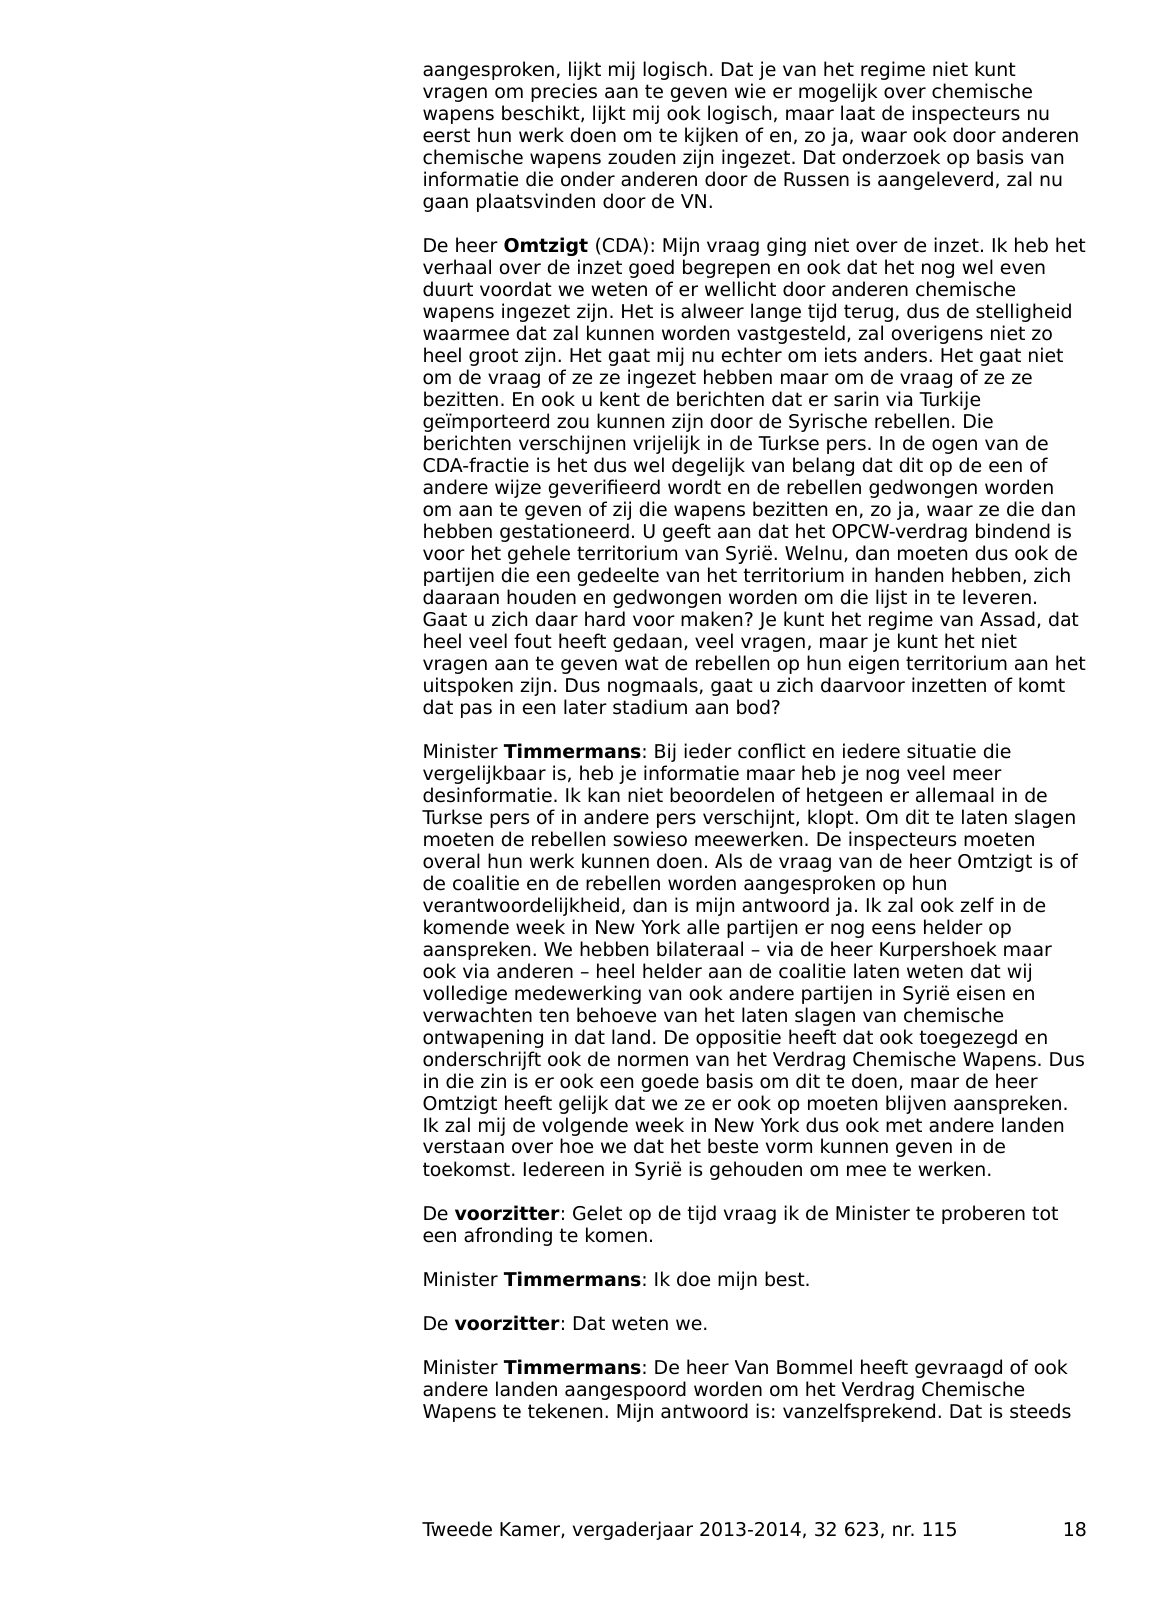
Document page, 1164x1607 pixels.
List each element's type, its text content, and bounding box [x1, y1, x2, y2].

text De voorzitter: Dat weten we. [422, 1313, 1087, 1335]
text Minister Timmermans: De heer Van Bommel heeft gevraagd of ook andere landen aangespoord worden om het Verdrag Chemische Wapens te tekenen. Mijn antwoord is: vanzelfsprekend. Dat is steeds [422, 1357, 1087, 1423]
text Minister Timmermans: Ik doe mijn best. [422, 1269, 1087, 1291]
text De heer Omtzigt (CDA): Mijn vraag ging niet over de inzet. Ik heb het verhaal over de inzet goed begrepen en ook dat het nog wel even duurt voordat we weten of er wellicht door anderen chemische wapens ingezet zijn. Het is alweer lange tijd terug, dus de stelligheid waarmee dat zal kunnen worden vastgesteld, zal overigens niet zo heel groot zijn. Het gaat mij nu echter om iets anders. Het gaat niet om de vraag of ze ze ingezet hebben maar om de vraag of ze ze bezitten. En ook u kent de berichten dat er sarin via Turkije geïmporteerd zou kunnen zijn door de Syrische rebellen. Die berichten verschijnen vrijelijk in de Turkse pers. In de ogen van de CDA-fractie is het dus wel degelijk van belang dat dit op de een of andere wijze geverifieerd wordt en de rebellen gedwongen worden om aan te geven of zij die wapens bezitten en, zo ja, waar ze die dan hebben gestationeerd. U geeft aan dat het OPCW-verdrag bindend is voor het gehele territorium van Syrië. Welnu, dan moeten dus ook de partijen die een gedeelte van het territorium in handen hebben, zich daaraan houden en gedwongen worden om die lijst in te leveren. Gaat u zich daar hard voor maken? Je kunt het regime van Assad, dat heel veel fout heeft gedaan, veel vragen, maar je kunt het niet vragen aan te geven wat de rebellen op hun eigen territorium aan het uitspoken zijn. Dus nogmaals, gaat u zich daarvoor inzetten of komt dat pas in een later stadium aan bod? [422, 235, 1087, 719]
text aangesproken, lijkt mij logisch. Dat je van het regime niet kunt vragen om precies aan te geven wie er mogelijk over chemische wapens beschikt, lijkt mij ook logisch, maar laat de inspecteurs nu eerst hun werk doen om te kijken of en, zo ja, waar ook door anderen chemische wapens zouden zijn ingezet. Dat onderzoek op basis van informatie die onder anderen door de Russen is aangeleverd, zal nu gaan plaatsvinden door de VN. [422, 59, 1087, 213]
text De voorzitter: Gelet op de tijd vraag ik de Minister te proberen tot een afronding te komen. [422, 1203, 1087, 1247]
text Minister Timmermans: Bij ieder conflict en iedere situatie die vergelijkbaar is, heb je informatie maar heb je nog veel meer desinformatie. Ik kan niet beoordelen of hetgeen er allemaal in de Turkse pers of in andere pers verschijnt, klopt. Om dit te laten slagen moeten de rebellen sowieso meewerken. De inspecteurs moeten overal hun werk kunnen doen. Als de vraag van de heer Omtzigt is of de coalitie en de rebellen worden aangesproken op hun verantwoordelijkheid, dan is mijn antwoord ja. Ik zal ook zelf in de komende week in New York alle partijen er nog eens helder op aanspreken. We hebben bilateraal – via de heer Kurpershoek maar ook via anderen – heel helder aan de coalitie laten weten dat wij volledige medewerking van ook andere partijen in Syrië eisen en verwachten ten behoeve van het laten slagen van chemische ontwapening in dat land. De oppositie heeft dat ook toegezegd en onderschrijft ook de normen van het Verdrag Chemische Wapens. Dus in die zin is er ook een goede basis om dit te doen, maar de heer Omtzigt heeft gelijk dat we ze er ook op moeten blijven aanspreken. Ik zal mij de volgende week in New York dus ook met andere landen verstaan over hoe we dat het beste vorm kunnen geven in de toekomst. Iedereen in Syrië is gehouden om mee te werken. [422, 741, 1087, 1180]
